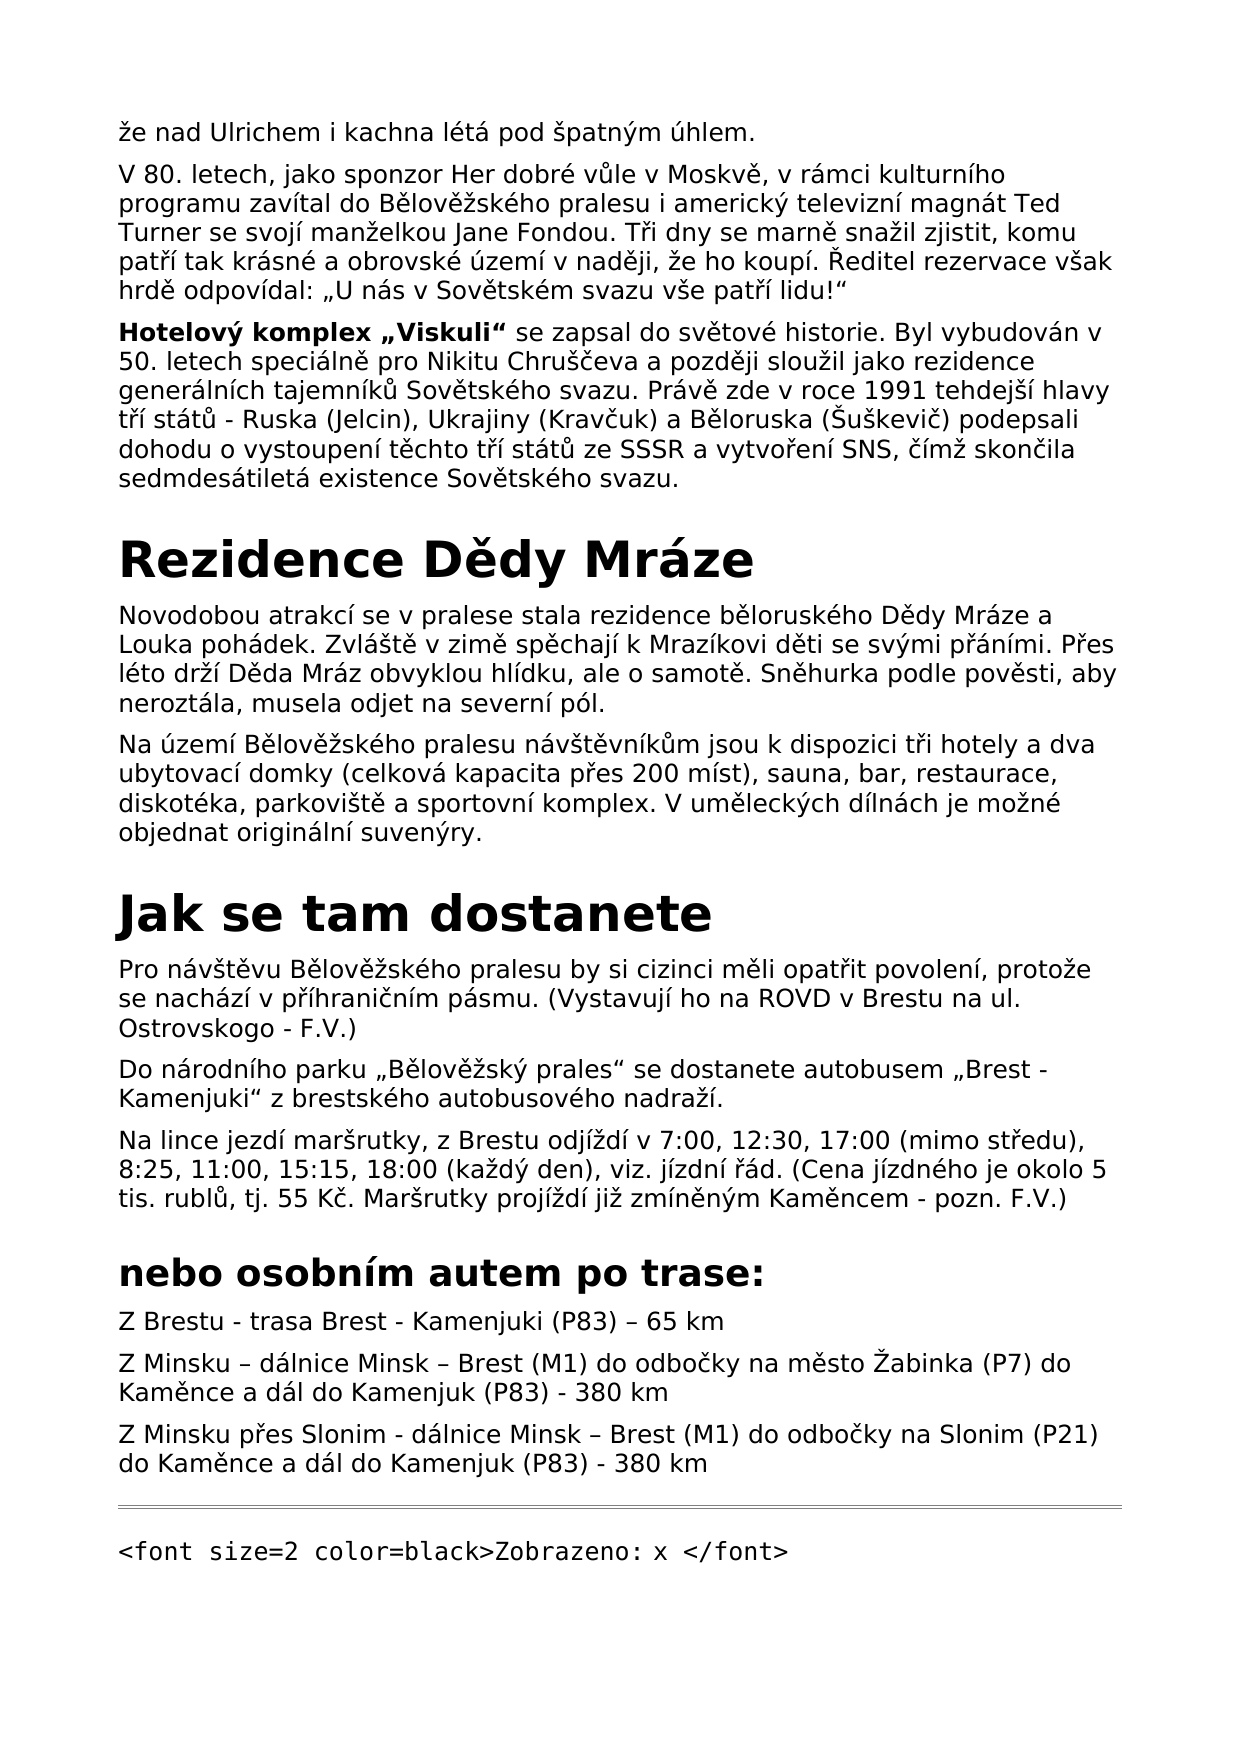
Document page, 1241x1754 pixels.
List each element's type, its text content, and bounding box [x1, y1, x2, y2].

text Z Brestu - trasa Brest - Kamenjuki (P83) – 65 km [118, 1307, 1122, 1337]
text Z Minsku přes Slonim - dálnice Minsk – Brest (M1) do odbočky na Slonim (P21) do Kaměnce a dál do Kamenjuk (P83) - 380 km﻿ [118, 1420, 1122, 1478]
text V 80. letech, jako sponzor Her dobré vůle v Moskvě, v rámci kulturního programu zavítal do Bělověžského pralesu i americký televizní magnát Ted Turner se svojí manželkou Jane Fondou. Tři dny se marně snažil zjistit, komu patří tak krásné a obrovské území v naději, že ho koupí. Ředitel rezervace však hrdě odpovídal: „U nás v Sovětském svazu vše patří lidu!“ [118, 160, 1122, 306]
text Do národního parku „Bělověžský prales“ se dostanete autobusem „Brest - Kamenjuki“ z brestského autobusového nadraží. [118, 1055, 1122, 1114]
text Na lince jezdí maršrutky, z Brestu odjíždí v 7:00, 12:30, 17:00 (mimo středu), 8:25, 11:00, 15:15, 18:00 (každý den), viz. jízdní řád. (Cena jízdného je okolo 5 tis. rublů, tj. 55 Kč. Maršrutky projíždí již zmíněným Kaměncem - pozn. F.V.) [118, 1126, 1122, 1214]
text že nad Ulrichem i kachna létá pod špatným úhlem. [118, 118, 1122, 147]
text Z Minsku – dálnice Minsk – Brest (M1) do odbočky na město Žabinka (P7) do Kaměnce a dál do Kamenjuk (P83) - 380 km [118, 1349, 1122, 1407]
text Na území Bělověžského pralesu návštěvníkům jsou k dispozici tři hotely a dva ubytovací domky (celková kapacita přes 200 míst), sauna, bar, restaurace, diskotéka, parkoviště a sportovní komplex. V uměleckých dílnách je možné objednat originální suvenýry. [118, 731, 1122, 847]
text Novodobou atrakcí se v pralese stala rezidence běloruského Dědy Mráze a Louka pohádek. Zvláště v zimě spěchají k Mrazíkovi děti se svými přáními. Přes léto drží Děda Mráz obvyklou hlídku, ale o samotě. Sněhurka podle pověsti, aby neroztála, musela odjet na severní pól. [118, 601, 1122, 718]
subtitle Jak se tam dostanete [118, 885, 1122, 943]
text <font size=2 color=black>Zobrazeno: x </font> [118, 1537, 1122, 1566]
subtitle Rezidence Dědy Mráze [118, 531, 1122, 589]
subtitle nebo osobním autem po trase: [118, 1251, 1122, 1295]
text Pro návštěvu Bělověžského pralesu by si cizinci měli opatřit povolení, protože se nachází v příhraničním pásmu. (Vystavují ho na ROVD v Brestu na ul. Ostrovskogo - F.V.) [118, 955, 1122, 1043]
text Hotelový komplex „Viskuli“ se zapsal do světové historie. Byl vybudován v 50. letech speciálně pro Nikitu Chruščeva a později sloužil jako rezidence generálních tajemníků Sovětského svazu. Právě zde v roce 1991 tehdejší hlavy tří států - Ruska (Jelcin), Ukrajiny (Kravčuk) a Běloruska (Šuškevič) podepsali dohodu o vystoupení těchto tří států ze SSSR a vytvoření SNS, čímž skončila sedmdesátiletá existence Sovětského svazu. [118, 318, 1122, 493]
